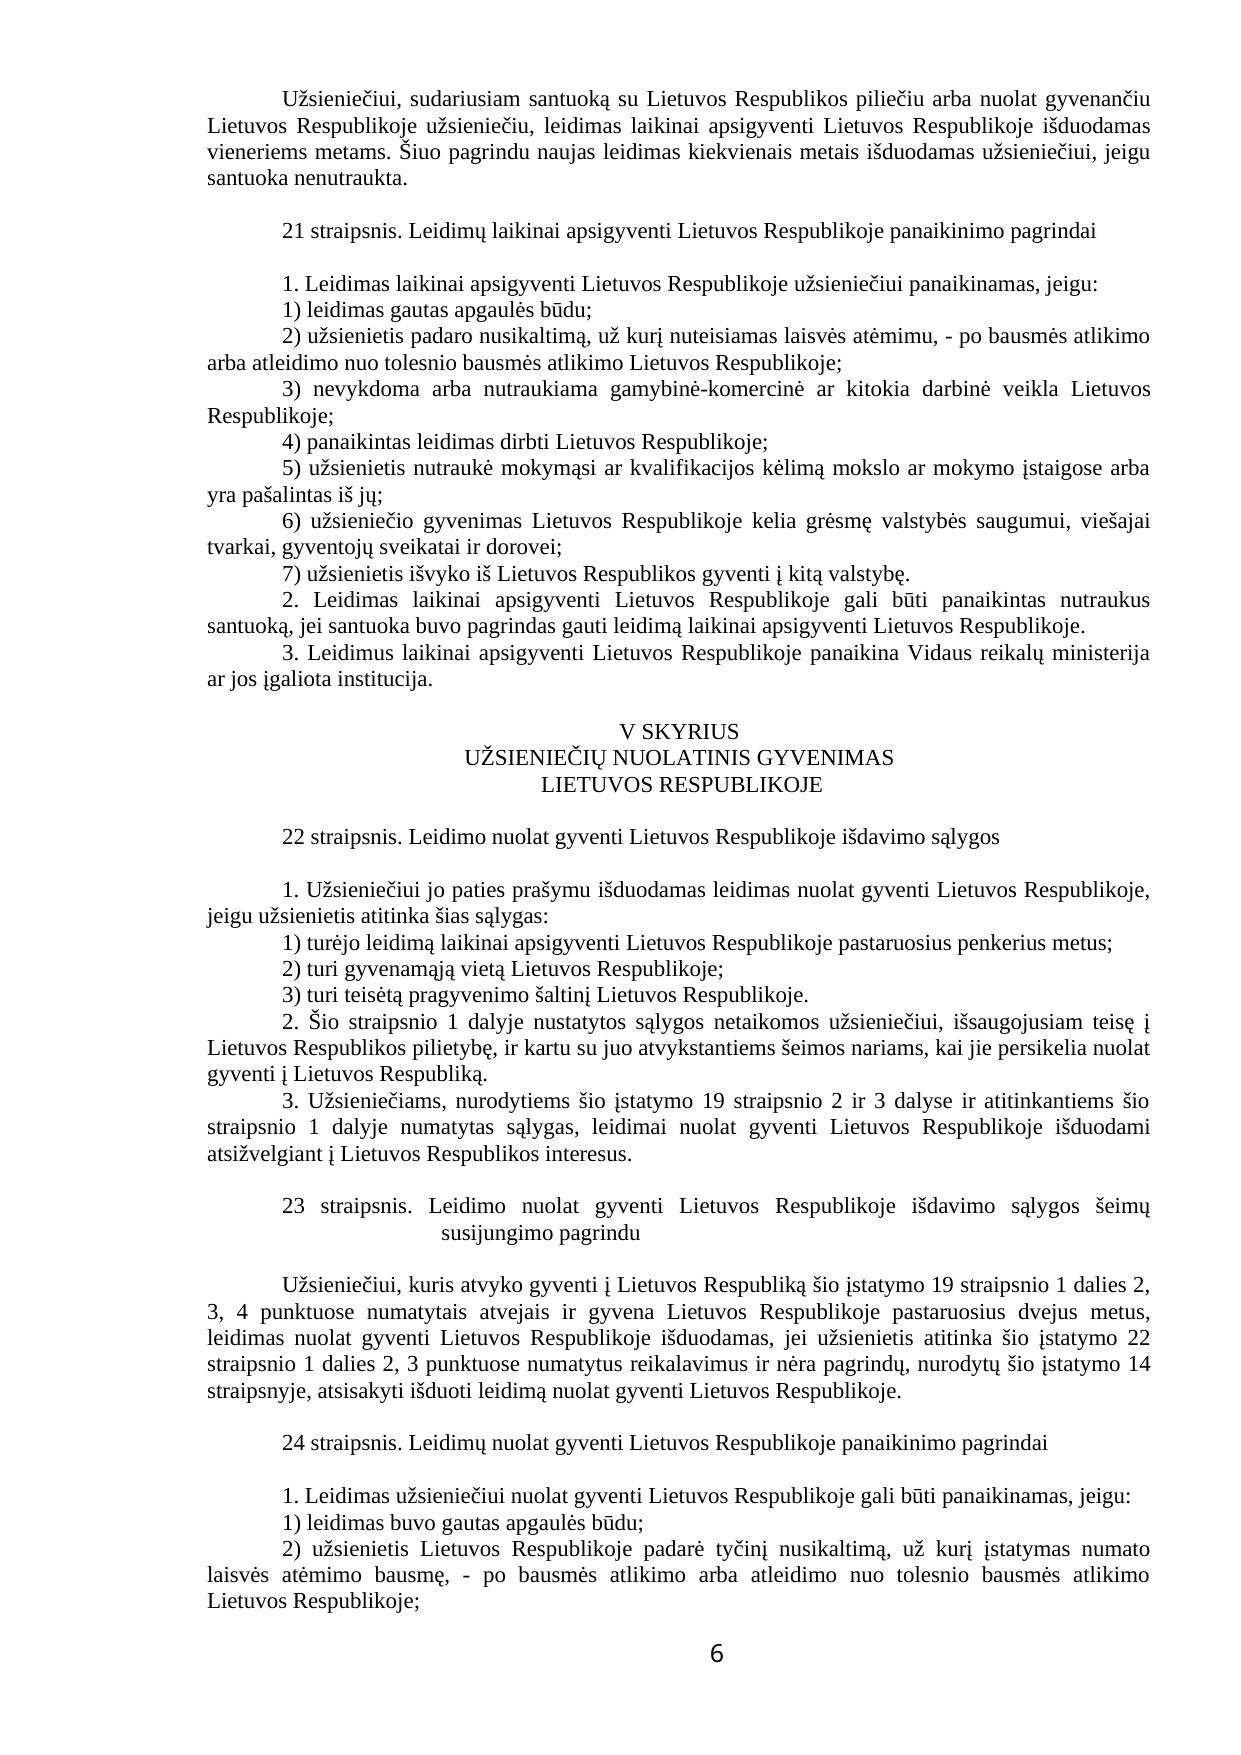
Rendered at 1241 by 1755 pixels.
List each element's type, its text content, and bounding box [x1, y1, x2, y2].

text 5) užsienietis nutraukė mokymąsi ar kvalifikacijos kėlimą mokslo ar mokymo įstaigose arba yra pašalintas iš jų; [207, 454, 1152, 507]
text 21 straipsnis. Leidimų laikinai apsigyventi Lietuvos Respublikoje panaikinimo pagrindai [282, 217, 1152, 243]
text 4) panaikintas leidimas dirbti Lietuvos Respublikoje; [207, 428, 1152, 454]
text UŽSIENIEČIŲ NUOLATINIS GYVENIMAS [207, 744, 1152, 771]
text 3) nevykdoma arba nutraukiama gamybinė-komercinė ar kitokia darbinė veikla Lietuvos Respublikoje; [207, 375, 1152, 428]
text 2) užsienietis Lietuvos Respublikoje padarė tyčinį nusikaltimą, už kurį įstatymas numato laisvės atėmimo bausmę, - po bausmės atlikimo arba atleidimo nuo tolesnio bausmės atlikimo Lietuvos Respublikoje; [207, 1535, 1152, 1614]
text Užsieniečiui, sudariusiam santuoką su Lietuvos Respublikos piliečiu arba nuolat gyvenančiu Lietuvos Respublikoje užsieniečiu, leidimas laikinai apsigyventi Lietuvos Respublikoje išduodamas vieneriems metams. Šiuo pagrindu naujas leidimas kiekvienais metais išduodamas užsieniečiui, jeigu santuoka nenutraukta. [207, 85, 1152, 191]
text 3. Leidimus laikinai apsigyventi Lietuvos Respublikoje panaikina Vidaus reikalų ministerija ar jos įgaliota institucija. [207, 639, 1152, 692]
text 24 straipsnis. Leidimų nuolat gyventi Lietuvos Respublikoje panaikinimo pagrindai [282, 1429, 1152, 1456]
text 7) užsienietis išvyko iš Lietuvos Respublikos gyventi į kitą valstybę. [207, 560, 1152, 586]
text 3) turi teisėtą pragyvenimo šaltinį Lietuvos Respublikoje. [207, 981, 1152, 1008]
text Užsieniečiui, kuris atvyko gyventi į Lietuvos Respubliką šio įstatymo 19 straipsnio 1 dalies 2, 3, 4 punktuose numatytais atvejais ir gyvena Lietuvos Respublikoje pastaruosius dvejus metus, leidimas nuolat gyventi Lietuvos Respublikoje išduodamas, jei užsienietis atitinka šio įstatymo 22 straipsnio 1 dalies 2, 3 punktuose numatytus reikalavimus ir nėra pagrindų, nurodytų šio įstatymo 14 straipsnyje, atsisakyti išduoti leidimą nuolat gyventi Lietuvos Respublikoje. [207, 1271, 1152, 1403]
text 2) užsienietis padaro nusikaltimą, už kurį nuteisiamas laisvės atėmimu, - po bausmės atlikimo arba atleidimo nuo tolesnio bausmės atlikimo Lietuvos Respublikoje; [207, 323, 1152, 375]
text 1) leidimas buvo gautas apgaulės būdu; [207, 1508, 1152, 1535]
text 22 straipsnis. Leidimo nuolat gyventi Lietuvos Respublikoje išdavimo sąlygos [207, 823, 1152, 850]
text 1. Užsieniečiui jo paties prašymu išduodamas leidimas nuolat gyventi Lietuvos Respublikoje, jeigu užsienietis atitinka šias sąlygas: [207, 876, 1152, 929]
text 2) turi gyvenamąją vietą Lietuvos Respublikoje; [207, 955, 1152, 981]
text 1. Leidimas laikinai apsigyventi Lietuvos Respublikoje užsieniečiui panaikinamas, jeigu: [207, 270, 1152, 296]
text 3. Užsieniečiams, nurodytiems šio įstatymo 19 straipsnio 2 ir 3 dalyse ir atitinkantiems šio straipsnio 1 dalyje numatytas sąlygas, leidimai nuolat gyventi Lietuvos Respublikoje išduodami atsižvelgiant į Lietuvos Respublikos interesus. [207, 1087, 1152, 1166]
text 6) užsieniečio gyvenimas Lietuvos Respublikoje kelia grėsmę valstybės saugumui, viešajai tvarkai, gyventojų sveikatai ir dorovei; [207, 507, 1152, 560]
text 2. Šio straipsnio 1 dalyje nustatytos sąlygos netaikomos užsieniečiui, išsaugojusiam teisę į Lietuvos Respublikos pilietybę, ir kartu su juo atvykstantiems šeimos nariams, kai jie persikelia nuolat gyventi į Lietuvos Respubliką. [207, 1008, 1152, 1087]
text V SKYRIUS [207, 718, 1152, 744]
text 1) leidimas gautas apgaulės būdu; [207, 296, 1152, 323]
text 23 straipsnis. Leidimo nuolat gyventi Lietuvos Respublikoje išdavimo sąlygos šeimų susijungimo pagrindu [282, 1192, 1152, 1245]
text LIETUVOS RESPUBLIKOJE [207, 771, 1152, 797]
text 1. Leidimas užsieniečiui nuolat gyventi Lietuvos Respublikoje gali būti panaikinamas, jeigu: [207, 1482, 1152, 1508]
text 1) turėjo leidimą laikinai apsigyventi Lietuvos Respublikoje pastaruosius penkerius metus; [207, 929, 1152, 955]
text 2. Leidimas laikinai apsigyventi Lietuvos Respublikoje gali būti panaikintas nutraukus santuoką, jei santuoka buvo pagrindas gauti leidimą laikinai apsigyventi Lietuvos Respublikoje. [207, 586, 1152, 639]
